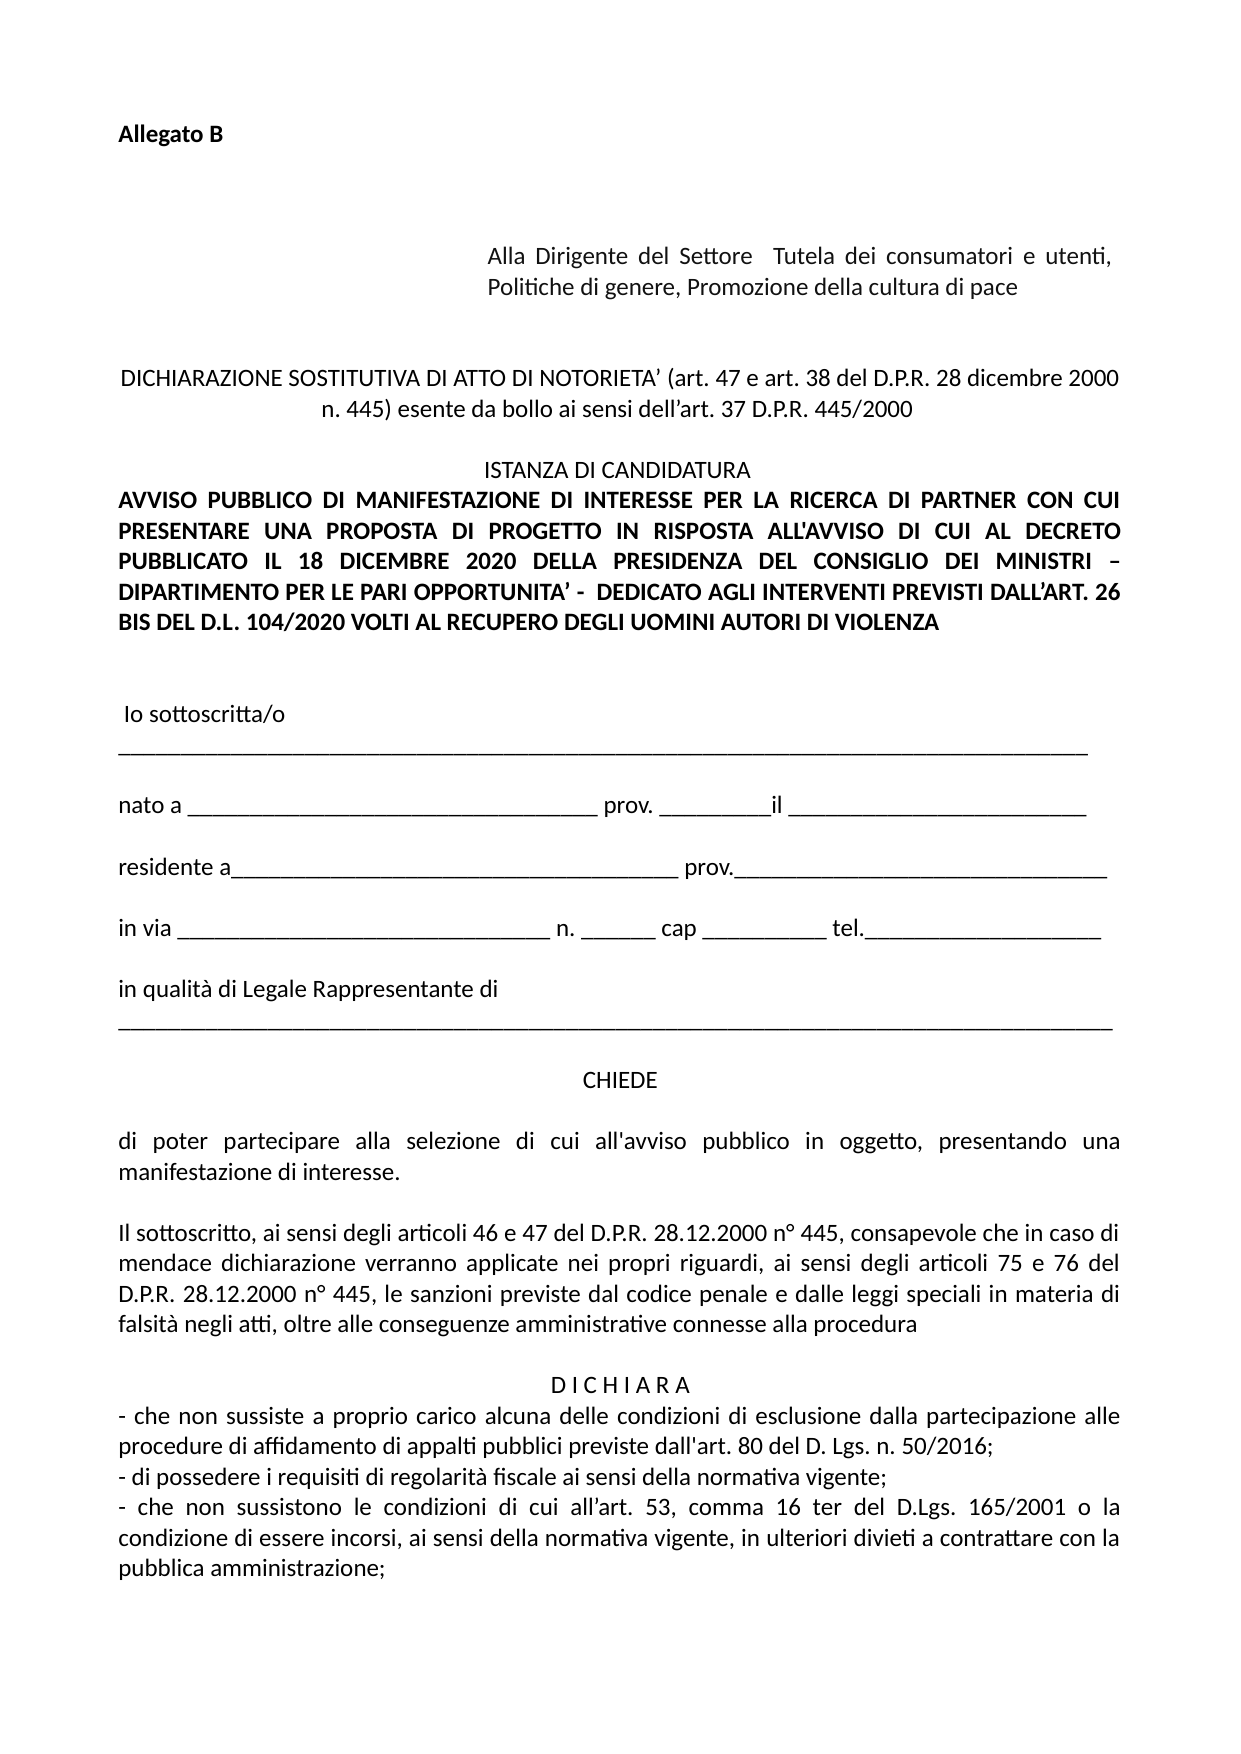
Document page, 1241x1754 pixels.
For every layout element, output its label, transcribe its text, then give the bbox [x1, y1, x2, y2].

text CHIEDE [118, 1064, 1122, 1095]
text - che non sussiste a proprio carico alcuna delle condizioni di esclusione dalla partecipazione alle procedure di affidamento di appalti pubblici previste dall'art. 80 del D. Lgs. n. 50/2016; [118, 1400, 1122, 1461]
text Io sottoscritta/o ______________________________________________________________________________ [118, 698, 1122, 759]
text Allegato B [118, 118, 1122, 149]
text in qualità di Legale Rappresentante di ________________________________________________________________________________ [118, 973, 1122, 1034]
text - che non sussistono le condizioni di cui all’art. 53, comma 16 ter del D.Lgs. 165/2001 o la condizione di essere incorsi, ai sensi della normativa vigente, in ulteriori divieti a contrattare con la pubblica amministrazione; [118, 1492, 1122, 1583]
text Il sottoscritto, ai sensi degli articoli 46 e 47 del D.P.R. 28.12.2000 n° 445, consapevole che in caso di mendace dichiarazione verranno applicate nei propri riguardi, ai sensi degli articoli 75 e 76 del D.P.R. 28.12.2000 n° 445, le sanzioni previste dal codice penale e dalle leggi speciali in materia di falsità negli atti, oltre alle conseguenze amministrative connesse alla procedura [118, 1217, 1122, 1339]
text ISTANZA DI CANDIDATURA [118, 454, 1122, 484]
text nato a _________________________________ prov. _________il ________________________ [118, 789, 1122, 820]
text - di possedere i requisiti di regolarità fiscale ai sensi della normativa vigente; [118, 1461, 1122, 1492]
text di poter partecipare alla selezione di cui all'avviso pubblico in oggetto, presentando una manifestazione di interesse. [118, 1125, 1122, 1186]
text DICHIARAZIONE SOSTITUTIVA DI ATTO DI NOTORIETA’ (art. 47 e art. 38 del D.P.R. 28 dicembre 2000 n. 445) esente da bollo ai sensi dell’art. 37 D.P.R. 445/2000 [118, 362, 1122, 423]
text D I C H I A R A [118, 1369, 1122, 1400]
text in via ______________________________ n. ______ cap __________ tel.___________________ [118, 912, 1122, 942]
text AVVISO PUBBLICO DI MANIFESTAZIONE DI INTERESSE PER LA RICERCA DI PARTNER CON CUI PRESENTARE UNA PROPOSTA DI PROGETTO IN RISPOSTA ALL'AVVISO DI CUI AL DECRETO PUBBLICATO IL 18 DICEMBRE 2020 DELLA PRESIDENZA DEL CONSIGLIO DEI MINISTRI – DIPARTIMENTO PER LE PARI OPPORTUNITA’ - DEDICATO AGLI INTERVENTI PREVISTI DALL’ART. 26 BIS DEL D.L. 104/2020 VOLTI AL RECUPERO DEGLI UOMINI AUTORI DI VIOLENZA [118, 484, 1122, 637]
text Alla Dirigente del Settore Tutela dei consumatori e utenti, Politiche di genere, Promozione della cultura di pace [118, 240, 1122, 301]
text residente a____________________________________ prov.______________________________ [118, 851, 1122, 881]
